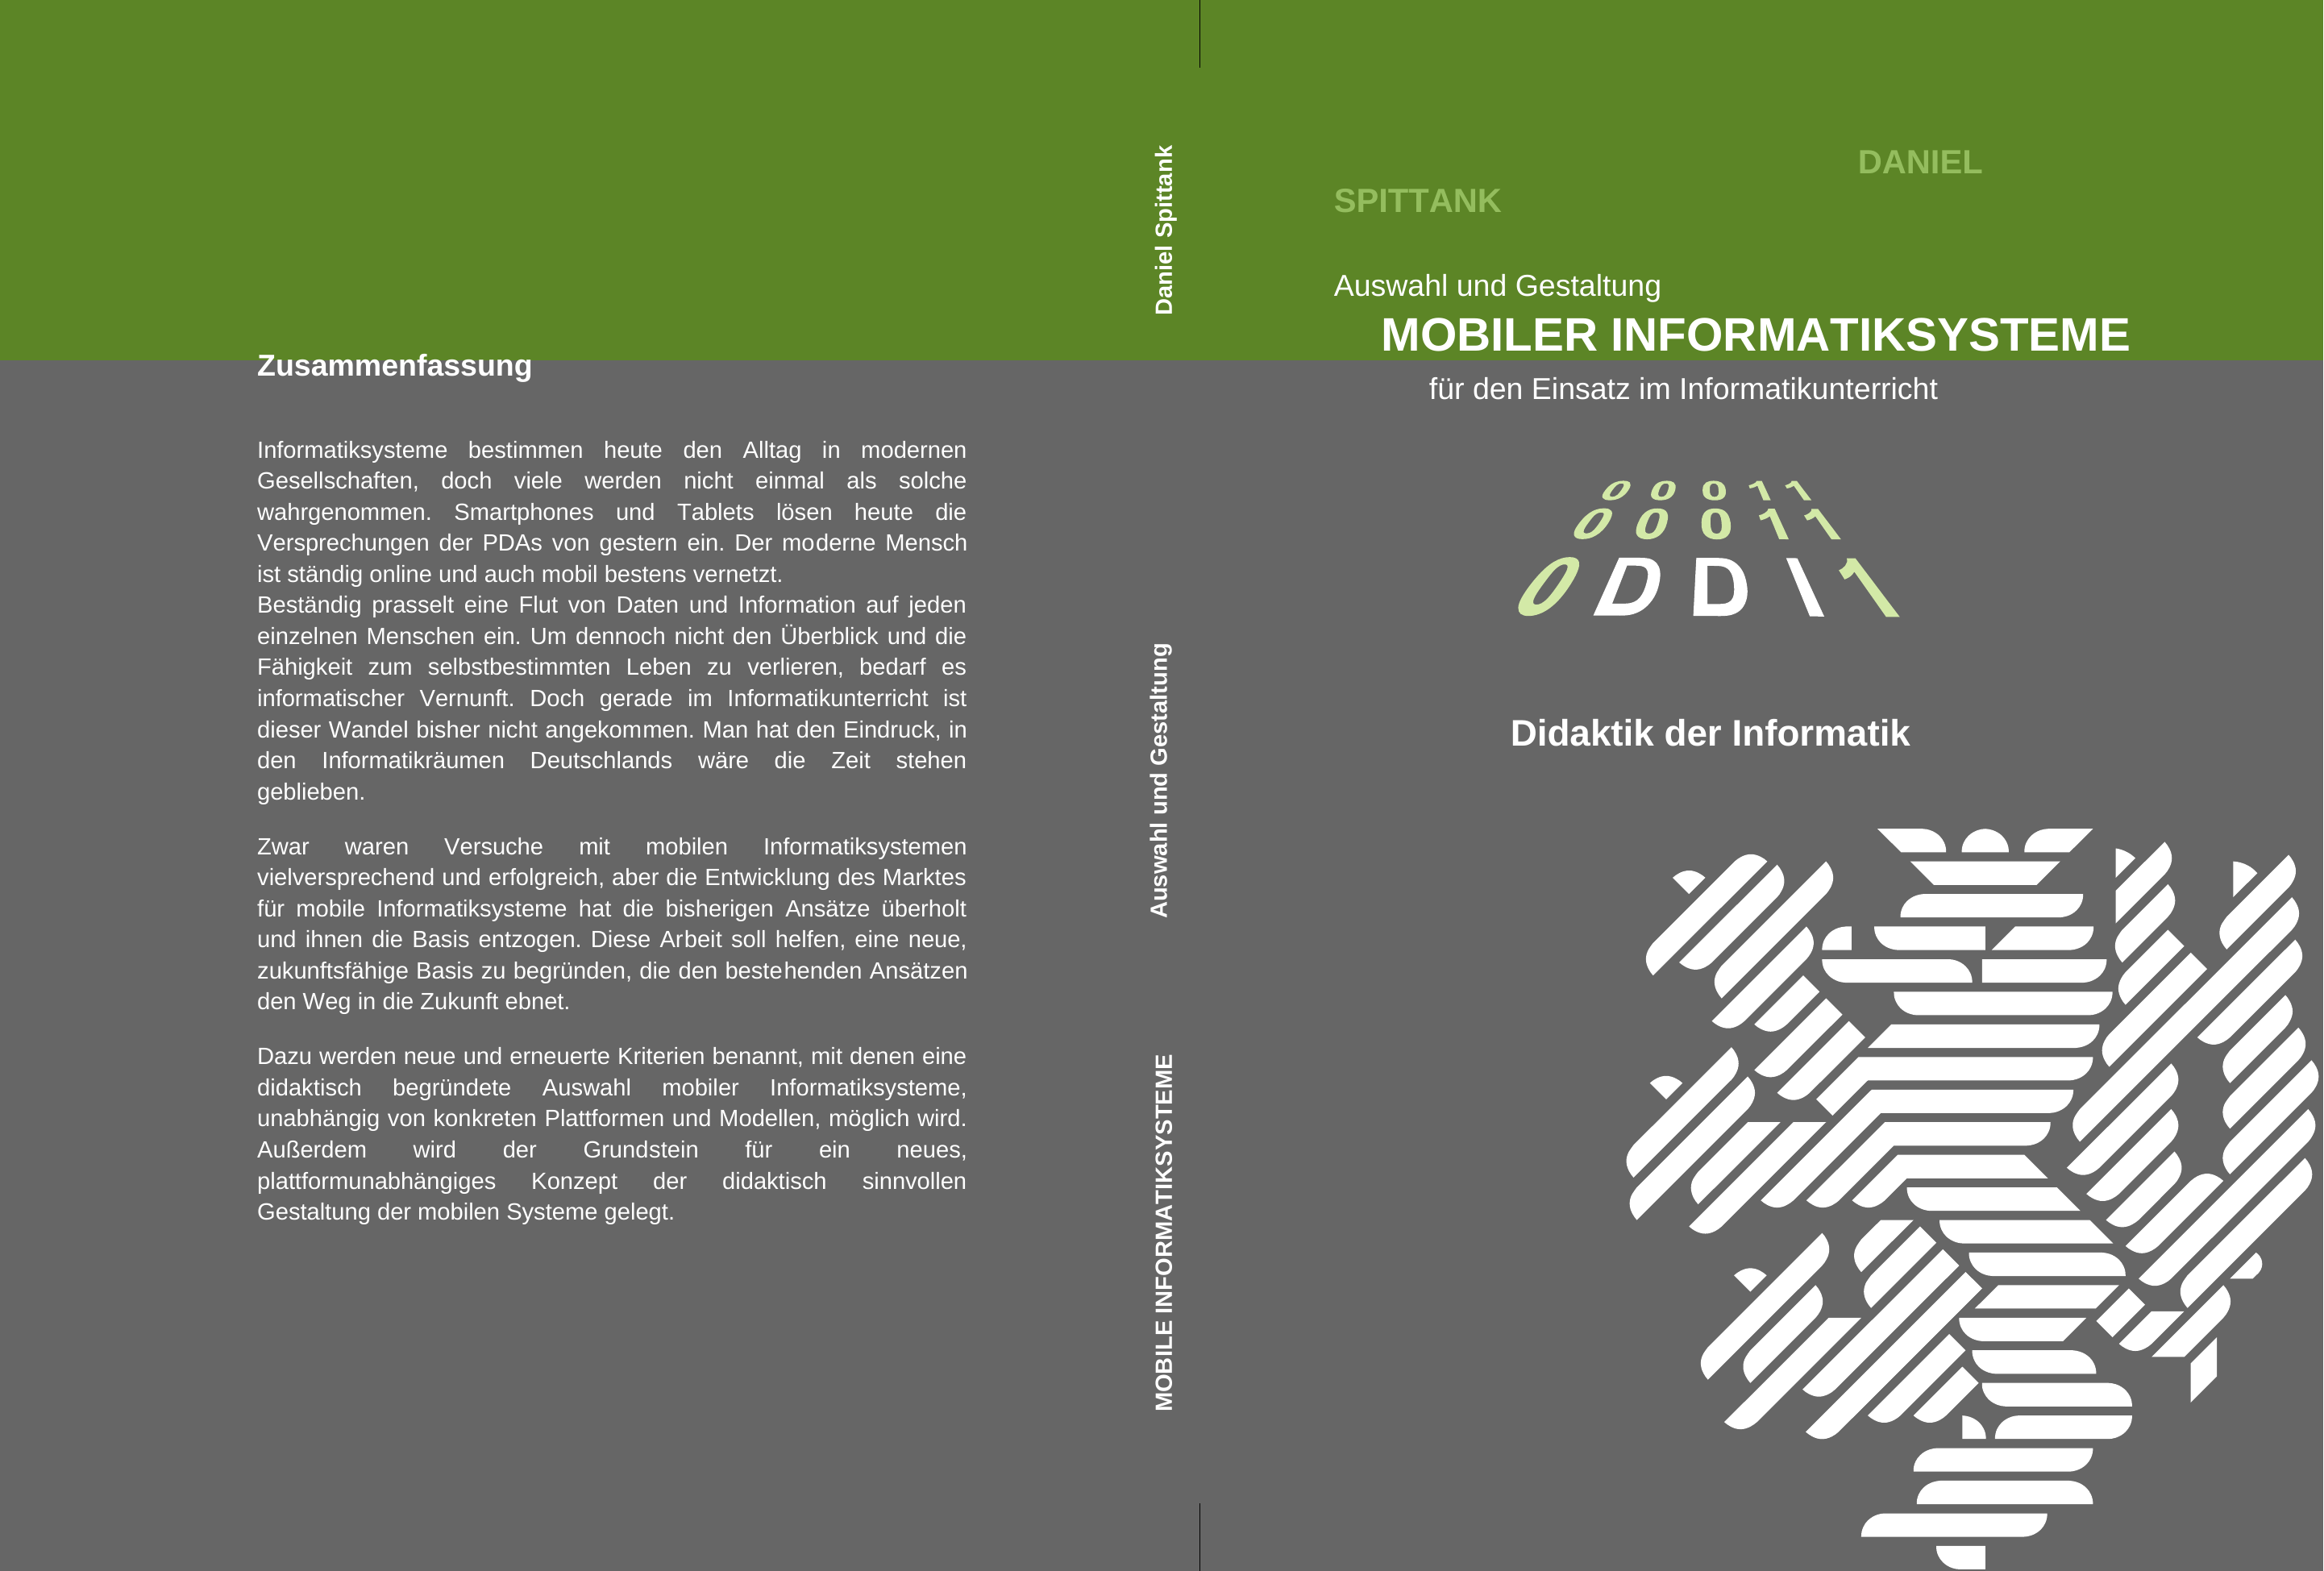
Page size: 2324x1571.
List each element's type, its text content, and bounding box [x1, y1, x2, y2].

text DANIEL SPITTANK [1333, 142, 2135, 219]
text Zusammenfassung [185, 348, 1037, 383]
text Dazu werden neue und erneuerte Kriterien benannt, mit denen eine didak­tisch begründete Auswahl mobiler Informatiksysteme, unabhängig von kon­kreten Plattformen und Modellen, möglich wird. Außerdem wird der Grund­stein für ein neues, plattformunabhängiges Konzept der didaktisch sinnvollen Gestaltung der mobilen Systeme gelegt. [257, 1042, 967, 1225]
table_header Daniel Spittank [1126, 114, 1198, 542]
text Didaktik der Informatik [1286, 712, 2135, 754]
text Informatiksysteme bestimmen heute den Alltag in modernen Gesellschaften, doch viele werden nicht einmal als solche wahrgenommen. Smartphones und Tablets lösen heute die Versprechungen der PDAs von gestern ein. Der mo­derne Mensch ist ständig online und auch mobil bestens vernetzt. [257, 436, 967, 587]
text Zwar waren Versuche mit mobilen Informatiksystemen vielversprechend und erfolgreich, aber die Entwicklung des Marktes für mobile Informatiksysteme hat die bisherigen Ansätze überholt und ihnen die Basis entzogen. Diese Ar­beit soll helfen, eine neue, zukunftsfähige Basis zu begründen, die den beste­henden Ansätzen den Weg in die Zukunft ebnet. [257, 833, 967, 1015]
text MOBILER INFORMATIKSYSTEME [1381, 307, 2135, 361]
table_cell Auswahl und Gestaltung [1126, 543, 1198, 1019]
table_cell MOBILE INFORMATIKSYSTEME [1126, 1019, 1198, 1448]
text Beständig prasselt eine Flut von Daten und Information auf jeden einzelnen Menschen ein. Um dennoch nicht den Überblick und die Fähigkeit zum selbstbestimmten Leben zu verlieren, bedarf es informatischer Vernunft. Doch gerade im Informatikunterricht ist dieser Wandel bisher nicht angekom­men. Man hat den Eindruck, in den Informatikräumen Deutschlands wäre die Zeit stehen geblieben. [257, 591, 967, 804]
text für den Einsatz im Informatikunterricht [1429, 371, 2135, 405]
text Auswahl und Gestaltung [1333, 268, 2135, 302]
